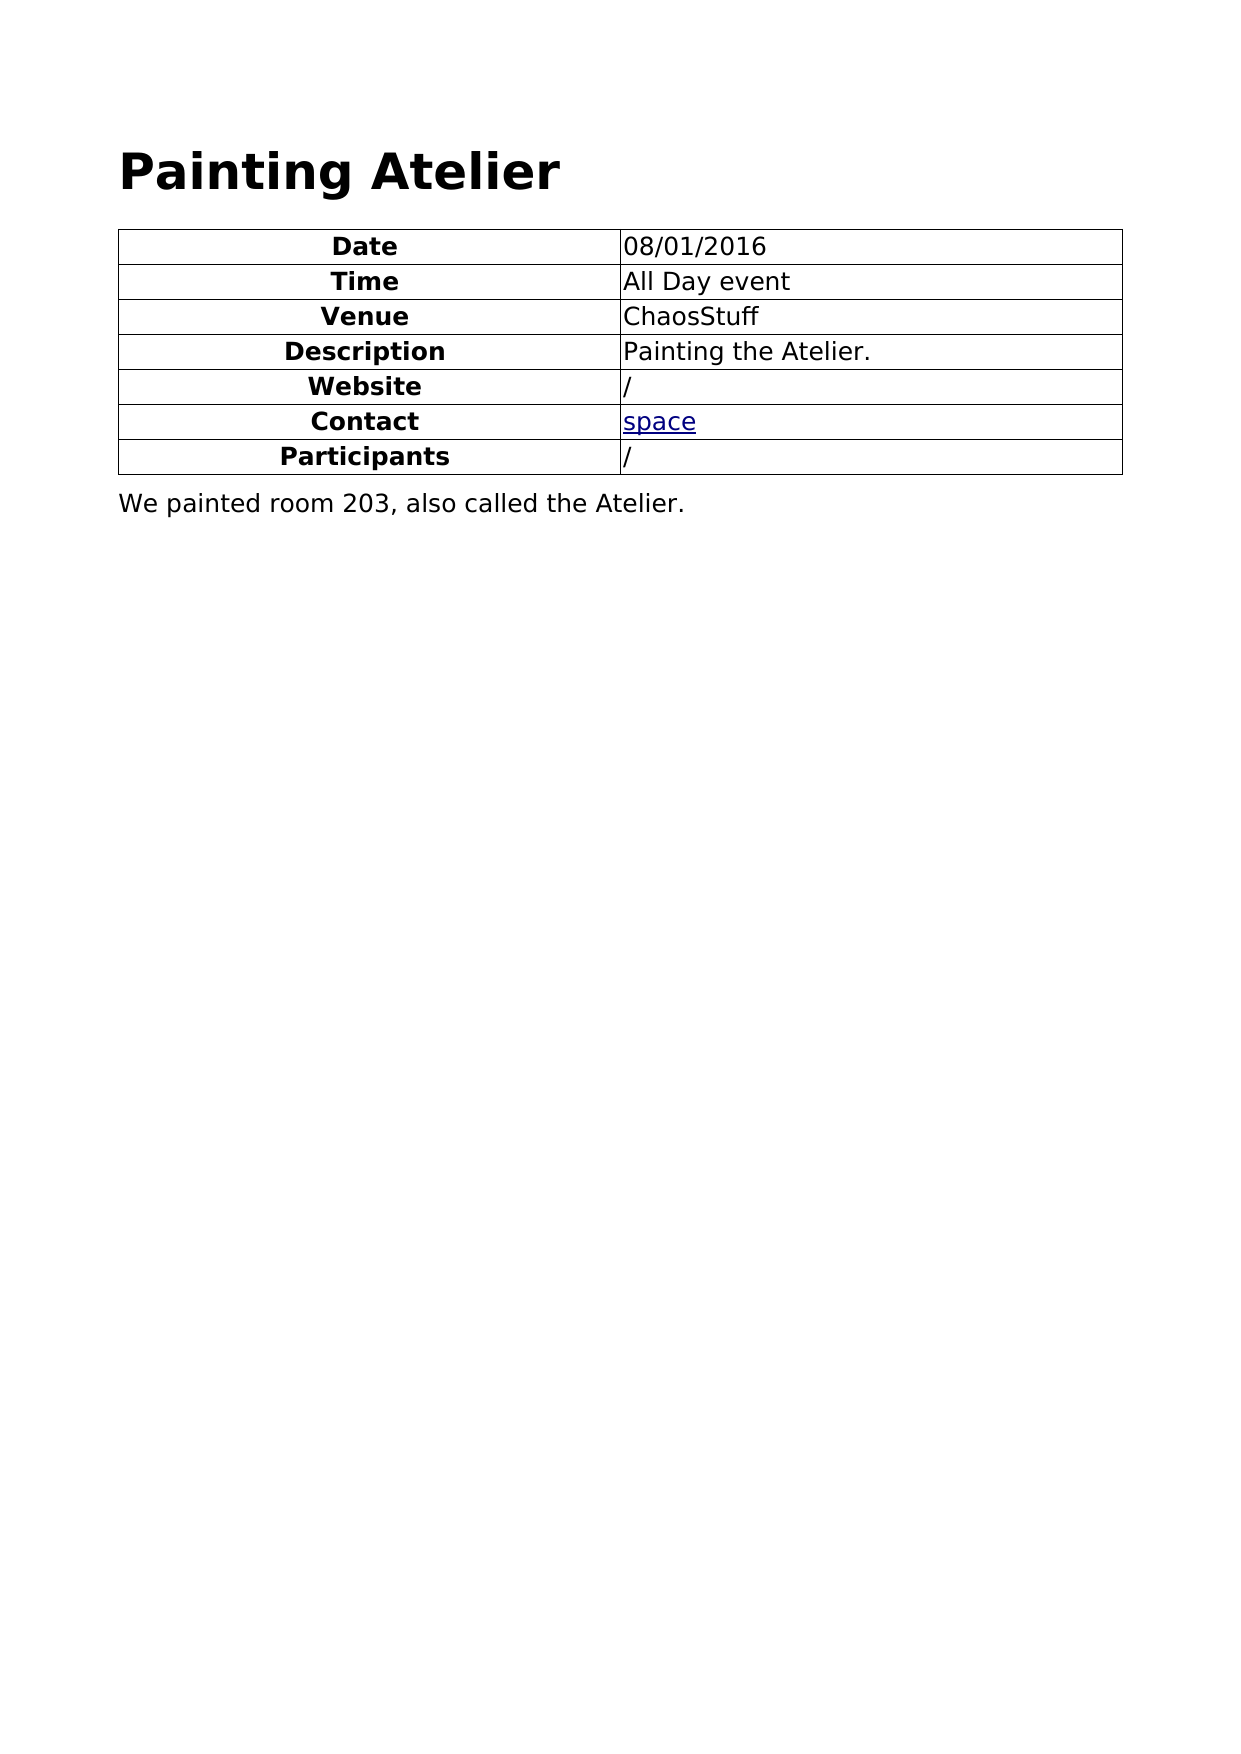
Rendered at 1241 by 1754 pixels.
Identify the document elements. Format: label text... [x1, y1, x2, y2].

table_cell Website [119, 370, 620, 404]
table_cell Description [119, 335, 620, 369]
table_header 08/01/2016 [621, 230, 1122, 264]
table_cell / [621, 370, 1122, 404]
table_header Date [119, 230, 620, 264]
table_cell Participants [119, 440, 620, 474]
table_cell Time [119, 265, 620, 299]
table_cell / [621, 440, 1122, 474]
table_cell Contact [119, 405, 620, 439]
table_cell Venue [119, 300, 620, 334]
text We painted room 203, also called the Atelier. [118, 489, 1122, 518]
subtitle Painting Atelier [118, 143, 1122, 201]
table_cell All Day event [621, 265, 1122, 299]
table_cell space [621, 405, 1122, 439]
table_cell Painting the Atelier. [621, 335, 1122, 369]
table_cell ChaosStuff [621, 300, 1122, 334]
